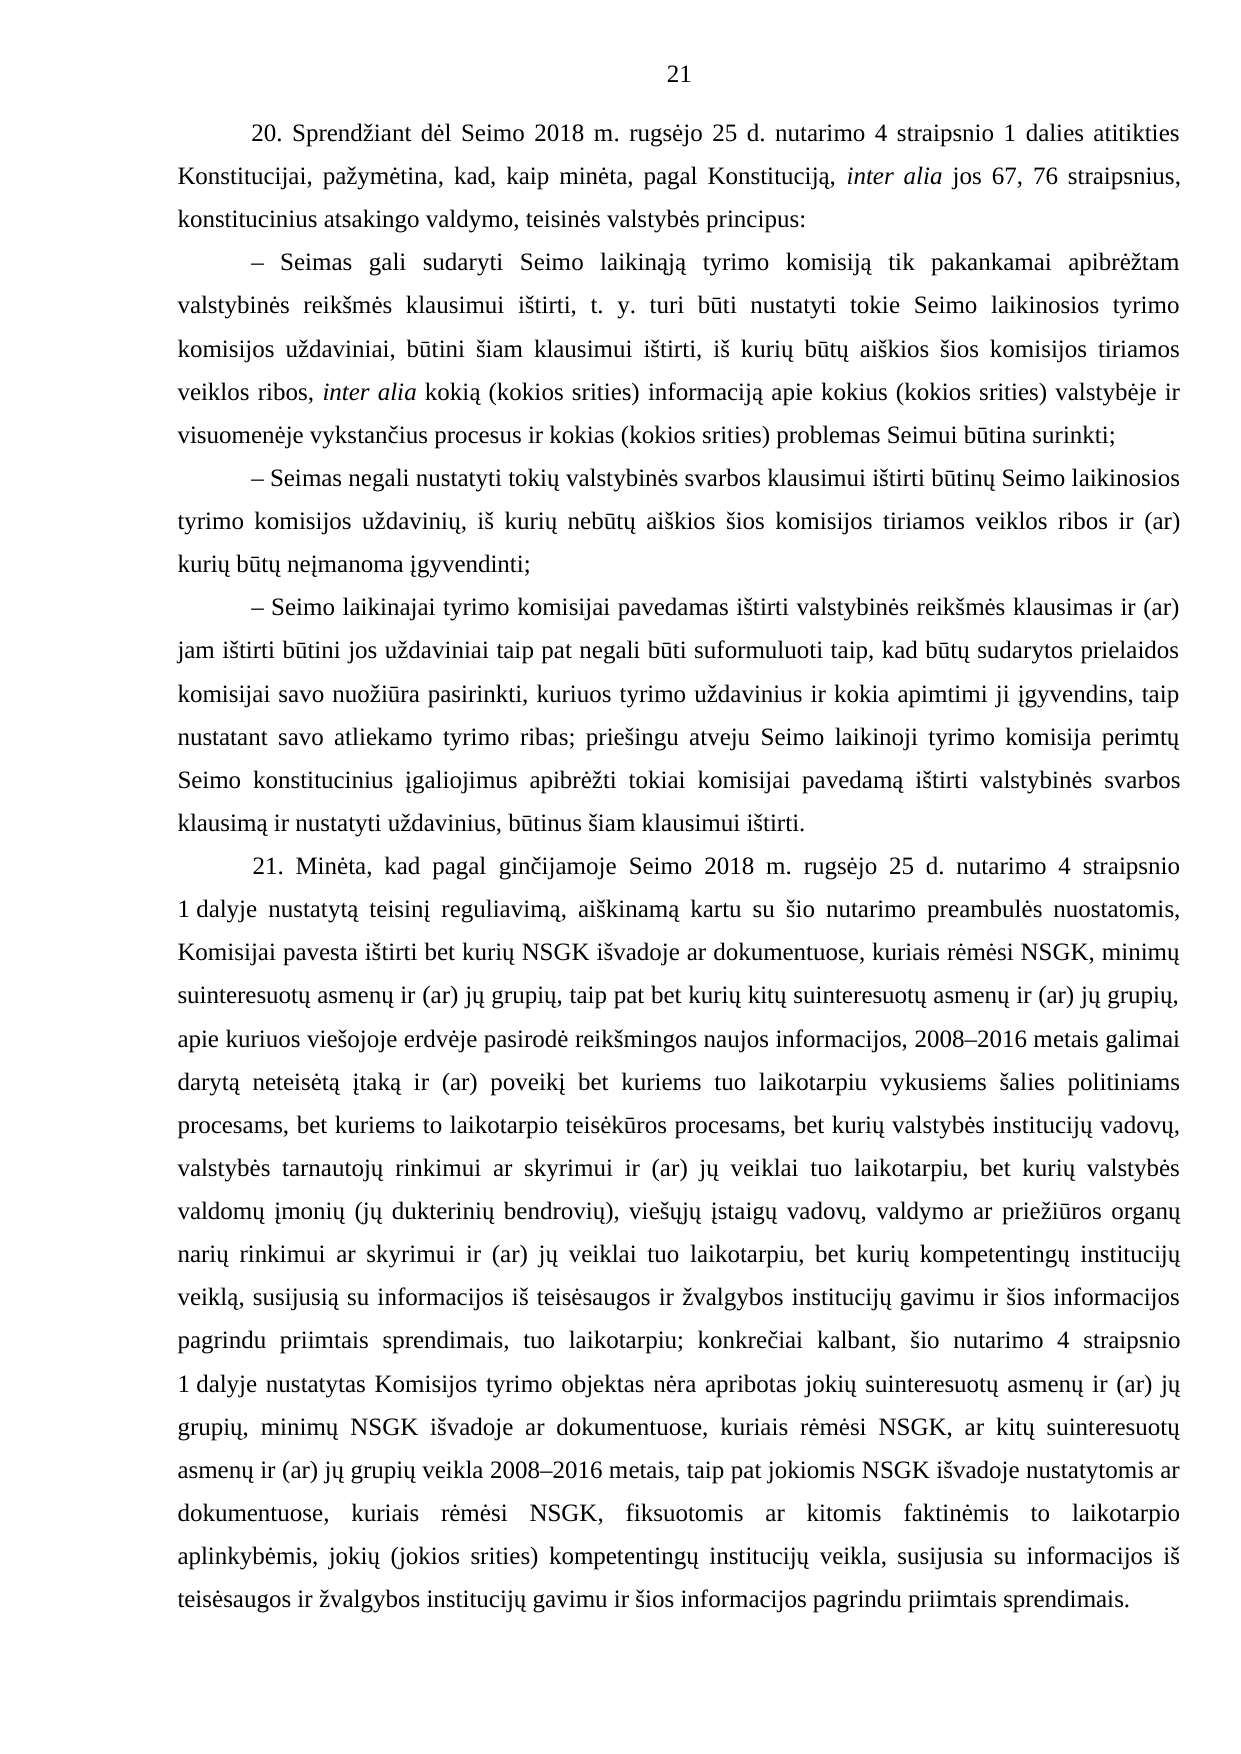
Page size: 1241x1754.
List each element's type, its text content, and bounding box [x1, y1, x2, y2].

text 20. Sprendžiant dėl Seimo 2018 m. rugsėjo 25 d. nutarimo 4 straipsnio 1 dalies atitikties Konstitucijai, pažymėtina, kad, kaip minėta, pagal Konstituciją, inter alia jos 67, 76 straipsnius, konstitucinius atsakingo valdymo, teisinės valstybės principus: [177, 118, 1181, 233]
text – Seimas negali nustatyti tokių valstybinės svarbos klausimui ištirti būtinų Seimo laikinosios tyrimo komisijos uždavinių, iš kurių nebūtų aiškios šios komisijos tiriamos veiklos ribos ir (ar) kurių būtų neįmanoma įgyvendinti; [177, 463, 1181, 578]
text – Seimas gali sudaryti Seimo laikinąją tyrimo komisiją tik pakankamai apibrėžtam valstybinės reikšmės klausimui ištirti, t. y. turi būti nustatyti tokie Seimo laikinosios tyrimo komisijos uždaviniai, būtini šiam klausimui ištirti, iš kurių būtų aiškios šios komisijos tiriamos veiklos ribos, inter alia kokią (kokios srities) informaciją apie kokius (kokios srities) valstybėje ir visuomenėje vykstančius procesus ir kokias (kokios srities) problemas Seimui būtina surinkti; [177, 247, 1181, 449]
text – Seimo laikinajai tyrimo komisijai pavedamas ištirti valstybinės reikšmės klausimas ir (ar) jam ištirti būtini jos uždaviniai taip pat negali būti suformuluoti taip, kad būtų sudarytos prielaidos komisijai savo nuožiūra pasirinkti, kuriuos tyrimo uždavinius ir kokia apimtimi ji įgyvendins, taip nustatant savo atliekamo tyrimo ribas; priešingu atveju Seimo laikinoji tyrimo komisija perimtų Seimo konstitucinius įgaliojimus apibrėžti tokiai komisijai pavedamą ištirti valstybinės svarbos klausimą ir nustatyti uždavinius, būtinus šiam klausimui ištirti. [177, 592, 1181, 837]
text 21. Minėta, kad pagal ginčijamoje Seimo 2018 m. rugsėjo 25 d. nutarimo 4 straipsnio 1 dalyje nustatytą teisinį reguliavimą, aiškinamą kartu su šio nutarimo preambulės nuostatomis, Komisijai pavesta ištirti bet kurių NSGK išvadoje ar dokumentuose, kuriais rėmėsi NSGK, minimų suinteresuotų asmenų ir (ar) jų grupių, taip pat bet kurių kitų suinteresuotų asmenų ir (ar) jų grupių, apie kuriuos viešojoje erdvėje pasirodė reikšmingos naujos informacijos, 2008–2016 metais galimai darytą neteisėtą įtaką ir (ar) poveikį bet kuriems tuo laikotarpiu vykusiems šalies politiniams procesams, bet kuriems to laikotarpio teisėkūros procesams, bet kurių valstybės institucijų vadovų, valstybės tarnautojų rinkimui ar skyrimui ir (ar) jų veiklai tuo laikotarpiu, bet kurių valstybės valdomų įmonių (jų dukterinių bendrovių), viešųjų įstaigų vadovų, valdymo ar priežiūros organų narių rinkimui ar skyrimui ir (ar) jų veiklai tuo laikotarpiu, bet kurių kompetentingų institucijų veiklą, susijusią su informacijos iš teisėsaugos ir žvalgybos institucijų gavimu ir šios informacijos pagrindu priimtais sprendimais, tuo laikotarpiu; konkrečiai kalbant, šio nutarimo 4 straipsnio 1 dalyje nustatytas Komisijos tyrimo objektas nėra apribotas jokių suinteresuotų asmenų ir (ar) jų grupių, minimų NSGK išvadoje ar dokumentuose, kuriais rėmėsi NSGK, ar kitų suinteresuotų asmenų ir (ar) jų grupių veikla 2008–2016 metais, taip pat jokiomis NSGK išvadoje nustatytomis ar dokumentuose, kuriais rėmėsi NSGK, fiksuotomis ar kitomis faktinėmis to laikotarpio aplinkybėmis, jokių (jokios srities) kompetentingų institucijų veikla, susijusia su informacijos iš teisėsaugos ir žvalgybos institucijų gavimu ir šios informacijos pagrindu priimtais sprendimais. [177, 851, 1181, 1613]
